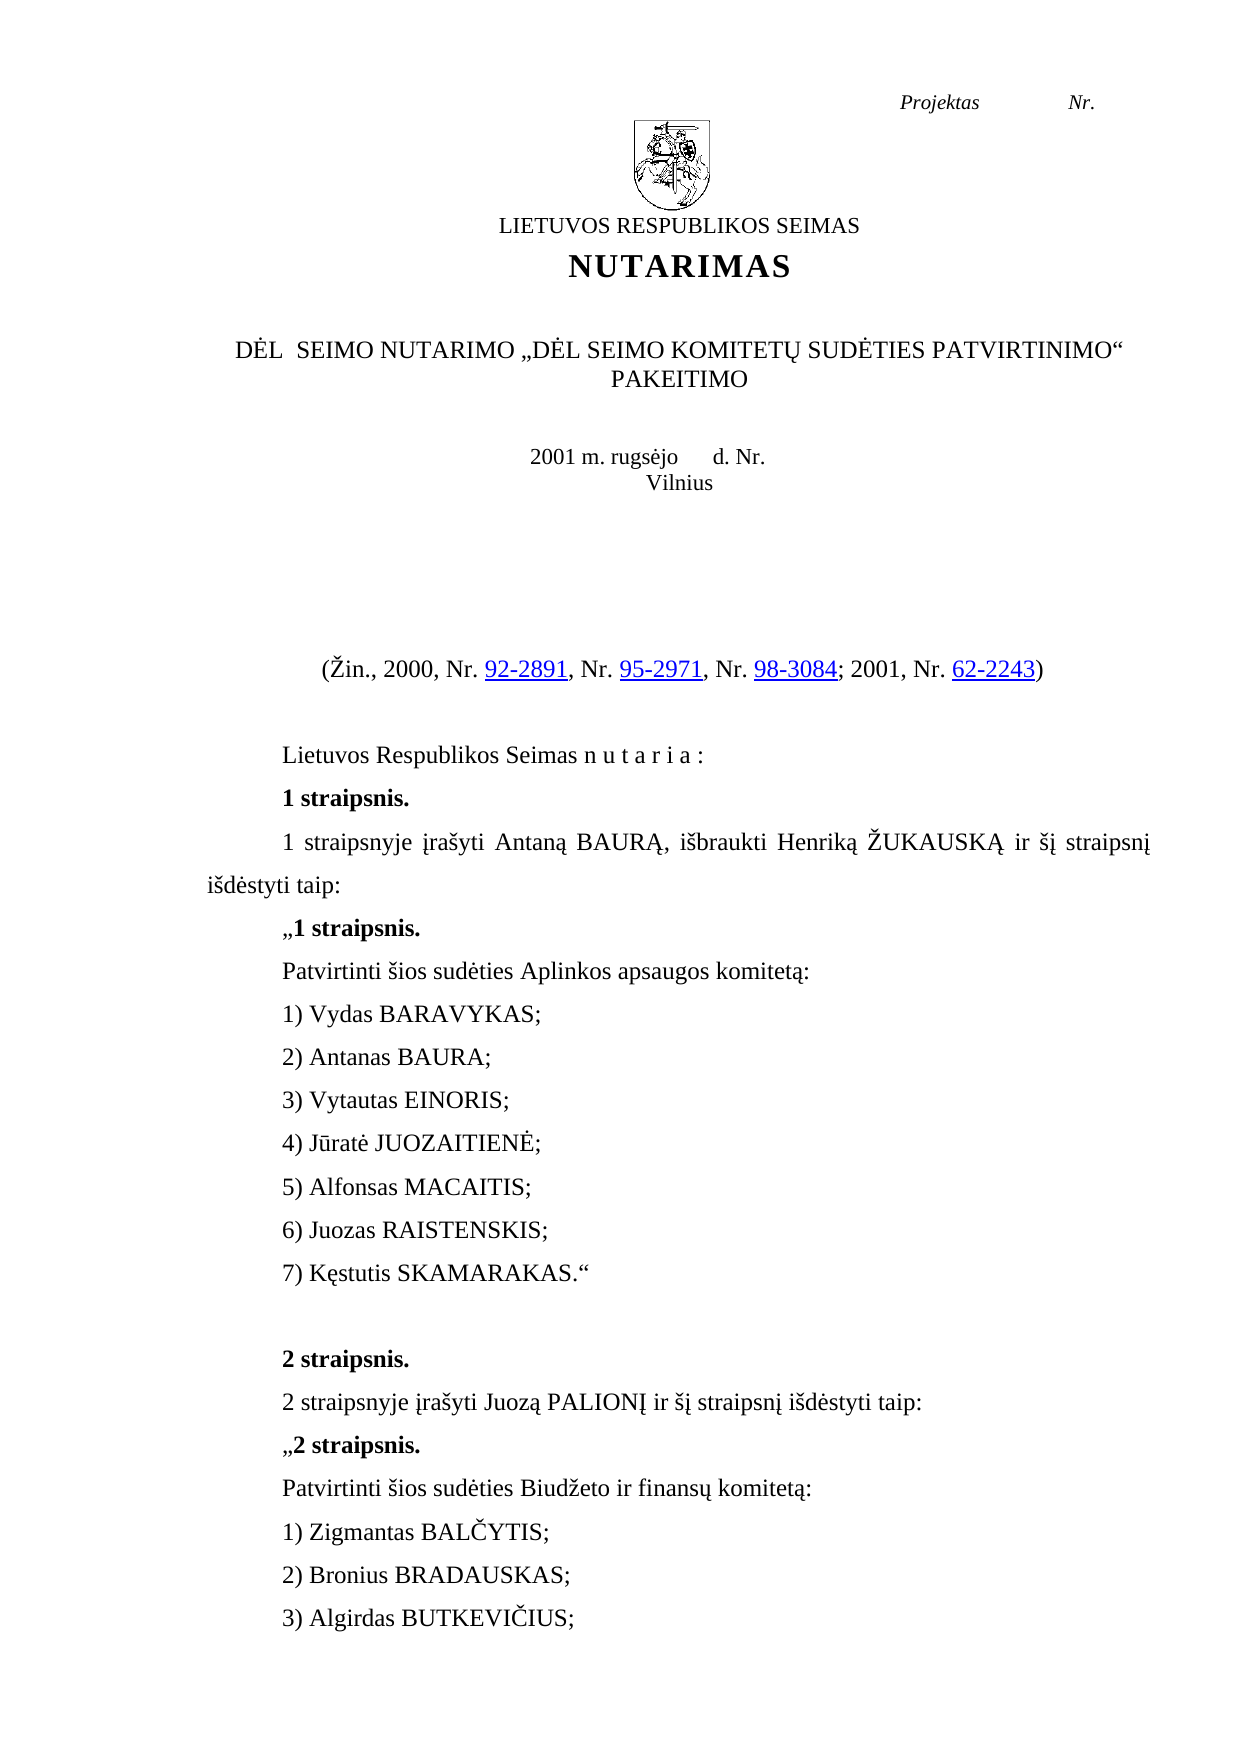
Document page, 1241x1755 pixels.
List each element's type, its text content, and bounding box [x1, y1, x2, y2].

text 1) Zigmantas BALČYTIS; [207, 1517, 1152, 1545]
text „2 straipsnis. [207, 1430, 1152, 1459]
text 2001 m. rugsėjo d. Nr. Vilnius [207, 443, 1152, 495]
text 7) Kęstutis SKAMARAKAS.“ [207, 1258, 1152, 1287]
text 2) Antanas BAURA; [207, 1042, 1152, 1071]
text 6) Juozas RAISTENSKIS; [207, 1215, 1152, 1243]
text 1 straipsnis. [207, 783, 1152, 812]
text DĖL Seimo NUTARIMO „DĖL SEIMO KOMITETŲ SUDĖTIES PATVIRTINIMO“ PAKEITIMO [207, 335, 1152, 392]
text „1 straipsnis. [207, 913, 1152, 942]
text 1 straipsnyje įrašyti Antaną BAURĄ, išbraukti Henriką ŽUKAUSKĄ ir šį straipsnį išdėstyti taip: [207, 827, 1152, 898]
text Projektas Nr. [720, 90, 1154, 114]
text 3) Vytautas EINORIS; [207, 1085, 1152, 1114]
text 5) Alfonsas MACAITIS; [207, 1172, 1152, 1200]
text (Žin., 2000, Nr. 92-2891, Nr. 95-2971, Nr. 98-3084; 2001, Nr. 62-2243) [207, 654, 1152, 683]
text NUTARIMAS [207, 246, 1152, 284]
text 4) Jūratė JUOZAITIENĖ; [207, 1128, 1152, 1157]
text 3) Algirdas BUTKEVIČIUS; [207, 1603, 1152, 1632]
text 2 straipsnyje įrašyti Juozą PALIONĮ ir šį straipsnį išdėstyti taip: [207, 1387, 1152, 1416]
text LIETUVOS RESPUBLIKOS SEIMAS [207, 90, 1154, 239]
text 2 straipsnis. [207, 1344, 1152, 1373]
text 2) Bronius BRADAUSKAS; [207, 1560, 1152, 1588]
text Lietuvos Respublikos Seimas n u t a r i a : [207, 740, 1152, 769]
text Patvirtinti šios sudėties Biudžeto ir finansų komitetą: [207, 1473, 1152, 1502]
text 1) Vydas BARAVYKAS; [207, 999, 1152, 1028]
text Patvirtinti šios sudėties Aplinkos apsaugos komitetą: [207, 956, 1152, 985]
